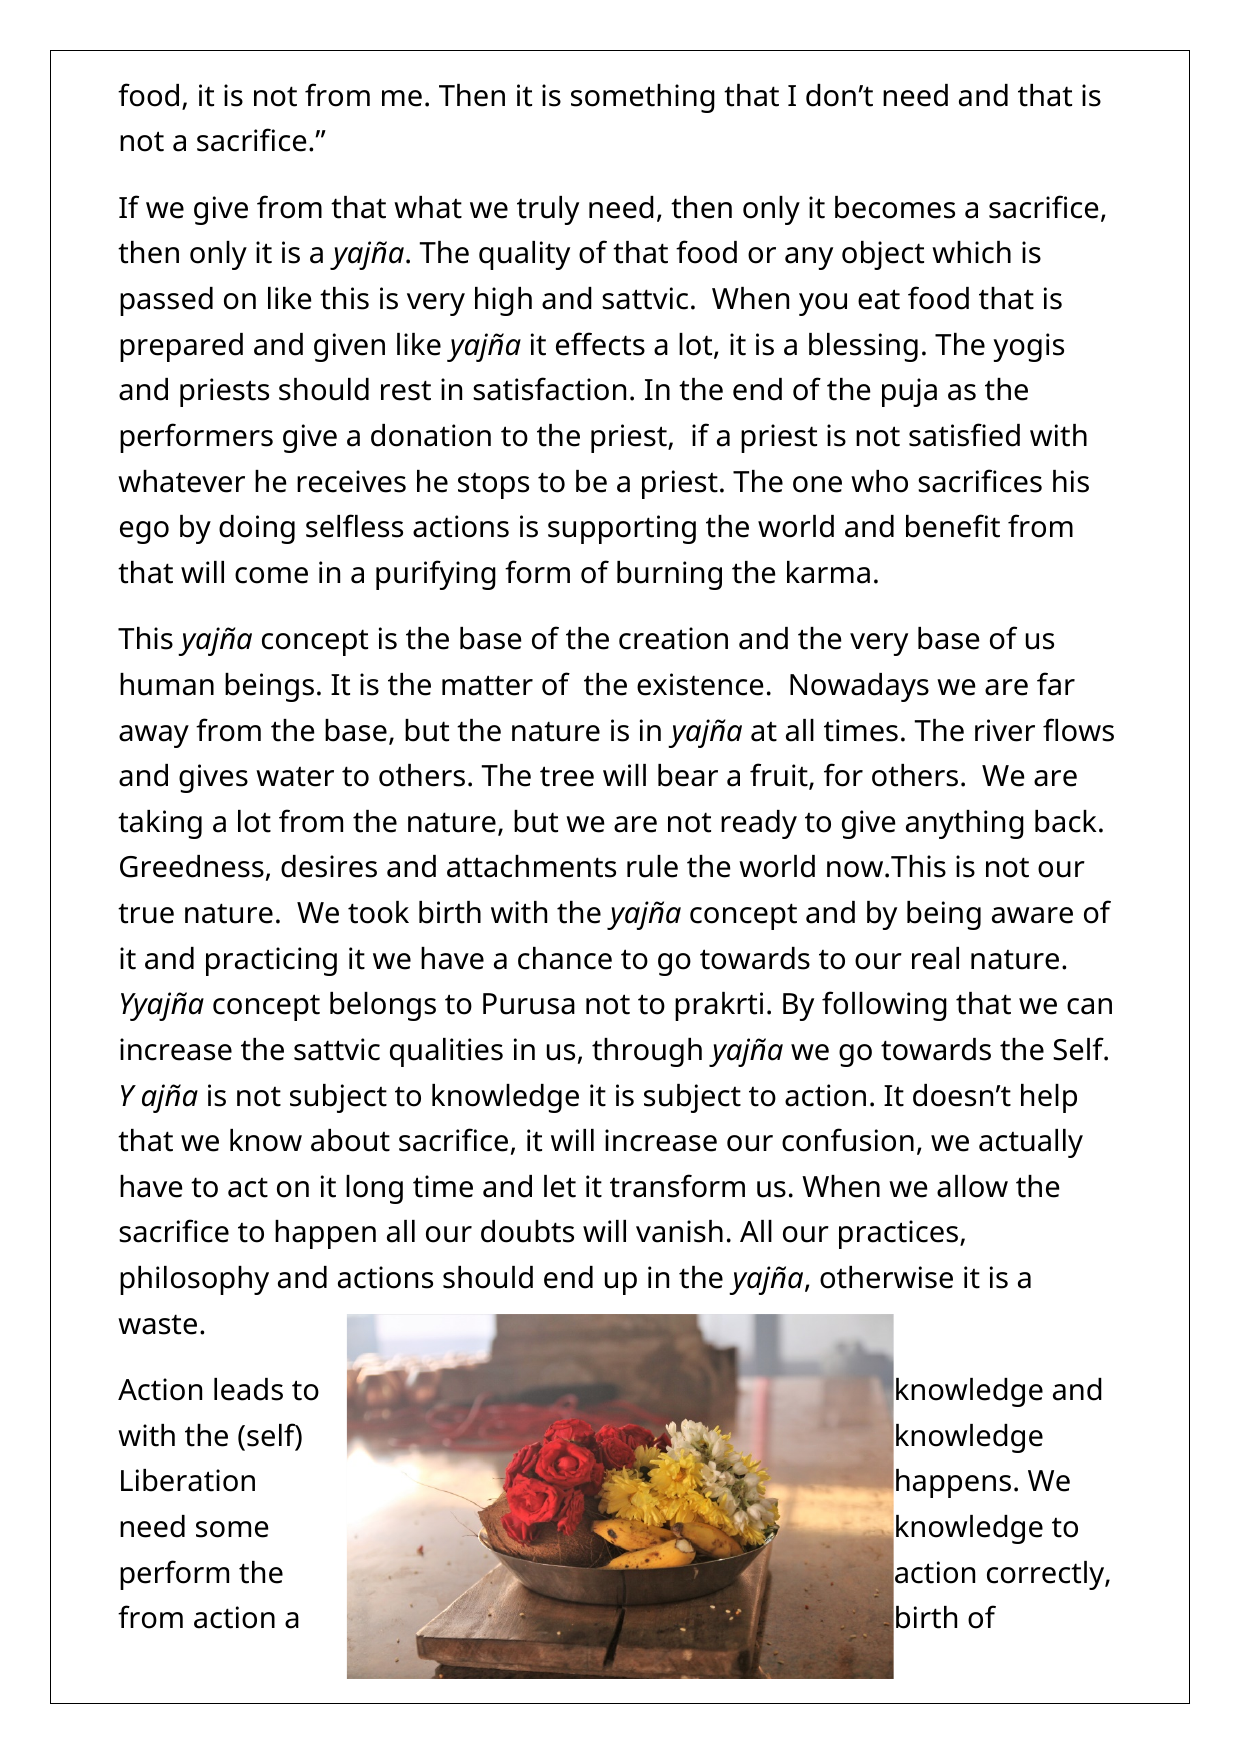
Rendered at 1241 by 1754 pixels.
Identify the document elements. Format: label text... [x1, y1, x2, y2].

text Action leads to knowledge and with the (self) knowledge Liberation happens. We need some knowledge to perform the action correctly, from action a birth of Knowledge arrises which is already the same as Moksha. What is the relationship of dharma and yajña? Dharma is a huge thing and yajña is a part of dharma. Performing one’s duty (dharma) can be done in a sacrificial way (yajna). When the individual dharma is performed as a universal way, for the benefit of others, it becomes more intense, as a yajña and so it has more sacrifice in it. Yajña depends on karma, but from where karma comes? [118, 1369, 346, 1637]
text This yajña concept is the base of the creation and the very base of us human beings. It is the matter of the existence. Nowadays we are far away from the base, but the nature is in yajña at all times. The river flows and gives water to others. The tree will bear a fruit, for others. We are taking a lot from the nature, but we are not ready to give anything back. Greedness, desires and attachments rule the world now.This is not our true nature. We took birth with the yajña concept and by being aware of it and practicing it we have a chance to go towards to our real nature. Yyajña concept belongs to Purusa not to prakrti. By following that we can increase the sattvic qualities in us, through yajña we go towards the Self. Y ajña is not subject to knowledge it is subject to action. It doesn’t help that we know about sacrifice, it will increase our confusion, we actually have to act on it long time and let it transform us. When we allow the sacrifice to happen all our doubts will vanish. All our practices, philosophy and actions should end up in the yajña, otherwise it is a waste. [118, 618, 1122, 1343]
text food, it is not from me. Then it is something that I don’t need and that is not a sacrifice.” [118, 75, 1122, 160]
text Action leads to knowledge and with the (self) knowledge Liberation happens. We need some knowledge to perform the action correctly, from action a birth of Knowledge arrises which is already the same as Moksha. What is the relationship of dharma and yajña? Dharma is a huge thing and yajña is a part of dharma. Performing one’s duty (dharma) can be done in a sacrificial way (yajna). When the individual dharma is performed as a universal way, for the benefit of others, it becomes more intense, as a yajña and so it has more sacrifice in it. Yajña depends on karma, but from where karma comes? [894, 1369, 1122, 1637]
text If we give from that what we truly need, then only it becomes a sacrifice, then only it is a yajña. The quality of that food or any object which is passed on like this is very high and sattvic. When you eat food that is prepared and given like yajña it effects a lot, it is a blessing. The yogis and priests should rest in satisfaction. In the end of the puja as the performers give a donation to the priest, if a priest is not satisfied with whatever he receives he stops to be a priest. The one who sacrifices his ego by doing selfless actions is supporting the world and benefit from that will come in a purifying form of burning the karma. [118, 187, 1122, 592]
